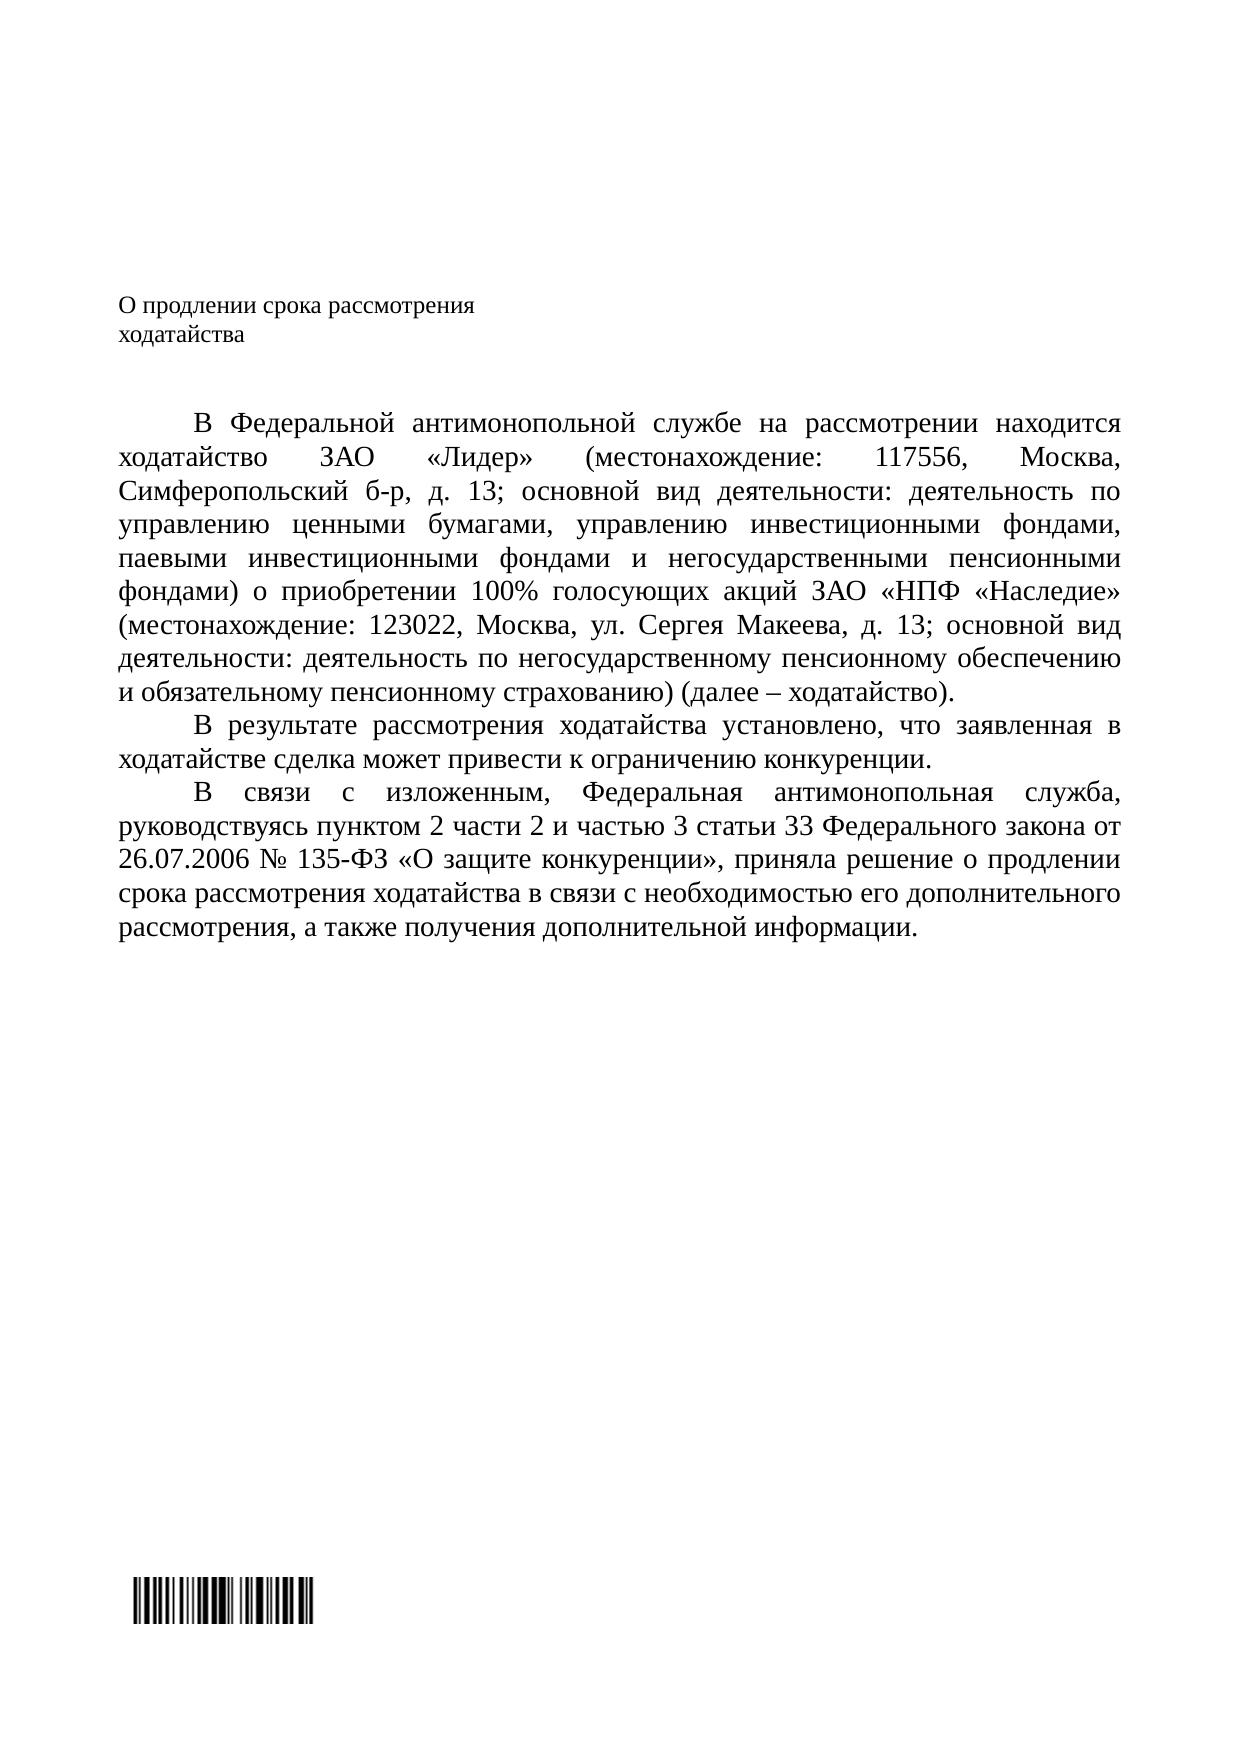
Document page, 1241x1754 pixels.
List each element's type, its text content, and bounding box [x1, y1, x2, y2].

text В Федеральной антимонопольной службе на рассмотрении находится ходатайство ЗАО «Лидер» (местонахождение: 117556, Москва, Симферопольский б-р, д. 13; основной вид деятельности: деятельность по управлению ценными бумагами, управлению инвестиционными фондами, паевыми инвестиционными фондами и негосударственными пенсионными фондами) о приобретении 100% голосующих акций ЗАО «НПФ «Наследие» (местонахождение: 123022, Москва, ул. Сергея Макеева, д. 13; основной вид деятельности: деятельность по негосударственному пенсионному обеспечению и обязательному пенсионному страхованию) (далее – ходатайство). [118, 406, 1122, 707]
text В результате рассмотрения ходатайства установлено, что заявленная в ходатайстве сделка может привести к ограничению конкуренции. [118, 707, 1122, 774]
text О продлении срока рассмотрения [118, 291, 1122, 319]
picture [118, 1577, 331, 1624]
text В связи с изложенным, Федеральная антимонопольная служба, руководствуясь пунктом 2 части 2 и частью 3 статьи 33 Федерального закона от 26.07.2006 № 135-ФЗ «О защите конкуренции», приняла решение о продлении срока рассмотрения ходатайства в связи с необходимостью его дополнительного рассмотрения, а также получения дополнительной информации. [118, 774, 1122, 942]
text ходатайства [118, 319, 1122, 348]
